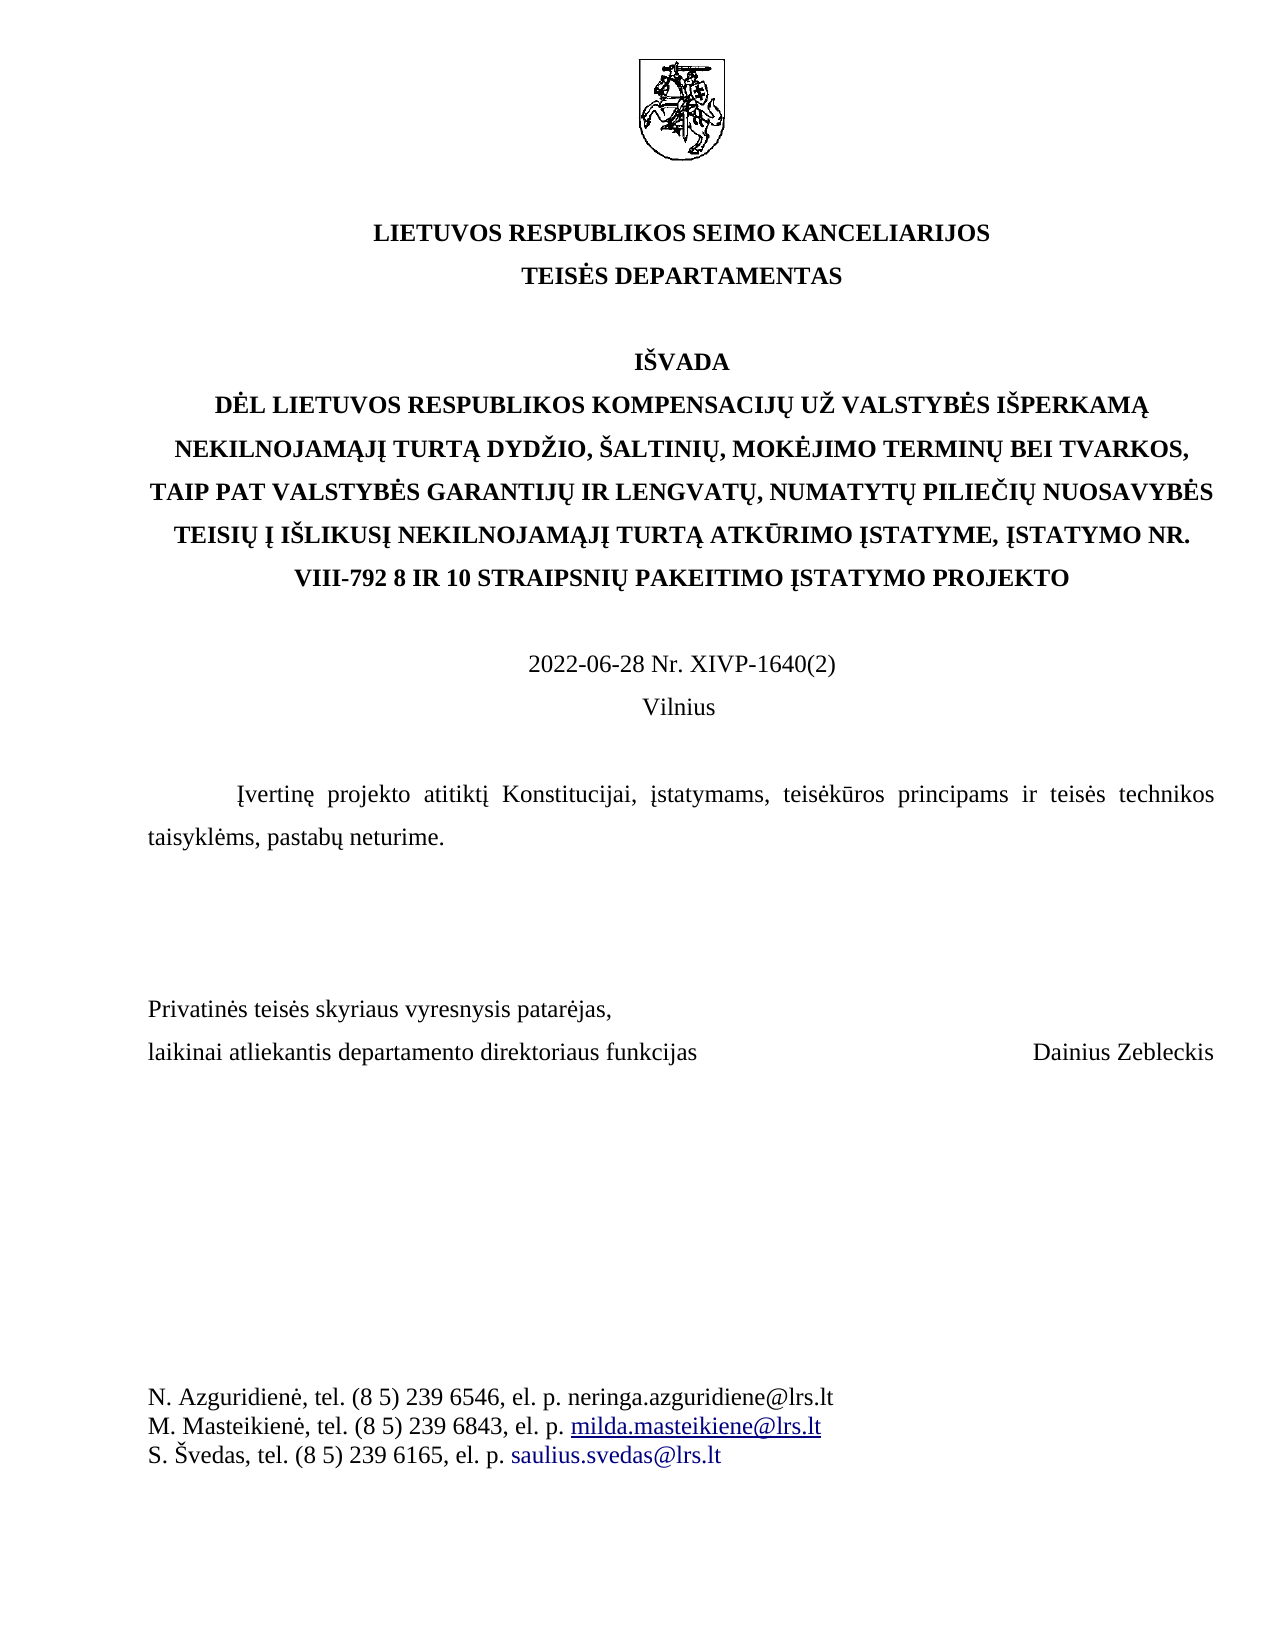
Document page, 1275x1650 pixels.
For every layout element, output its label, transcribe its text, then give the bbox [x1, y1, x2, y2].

text LIETUVOS RESPUBLIKOS SEIMO KANCELIARIJOS [148, 218, 1216, 247]
text laikinai atliekantis departamento direktoriaus funkcijas Dainius Zebleckis [148, 1037, 1216, 1066]
text 2022-06-28 Nr. XIVP-1640(2) [148, 649, 1216, 678]
text Įvertinę projekto atitiktį Konstitucijai, įstatymams, teisėkūros principams ir teisės technikos taisyklėms, pastabų neturime. [148, 779, 1216, 851]
subtitle TEISĖS DEPARTAMENTAS [148, 261, 1216, 290]
text Privatinės teisės skyriaus vyresnysis patarėjas, [148, 994, 1216, 1023]
text DĖL LIETUVOS RESPUBLIKOS KOMPENSACIJŲ UŽ VALSTYBĖS IŠPERKAMĄ NEKILNOJAMĄJĮ TURTĄ DYDŽIO, ŠALTINIŲ, MOKĖJIMO TERMINŲ BEI TVARKOS, TAIP PAT VALSTYBĖS GARANTIJŲ IR LENGVATŲ, NUMATYTŲ PILIEČIŲ NUOSAVYBĖS TEISIŲ Į IŠLIKUSĮ NEKILNOJAMĄJĮ TURTĄ ATKŪRIMO ĮSTATYME, ĮSTATYMO NR. VIII-792 8 IR 10 STRAIPSNIŲ PAKEITIMO ĮSTATYMO PROJEKTO [148, 391, 1216, 592]
text N. Azguridienė, tel. (8 5) 239 6546, el. p. neringa.azguridiene@lrs.lt [148, 1382, 1216, 1411]
text M. Masteikienė, tel. (8 5) 239 6843, el. p. milda.masteikiene@lrs.lt [148, 1411, 1216, 1440]
text Vilnius [148, 692, 1216, 721]
text IŠVADA [148, 347, 1216, 376]
text S. Švedas, tel. (8 5) 239 6165, el. p. saulius.svedas@lrs.lt [148, 1440, 1216, 1469]
